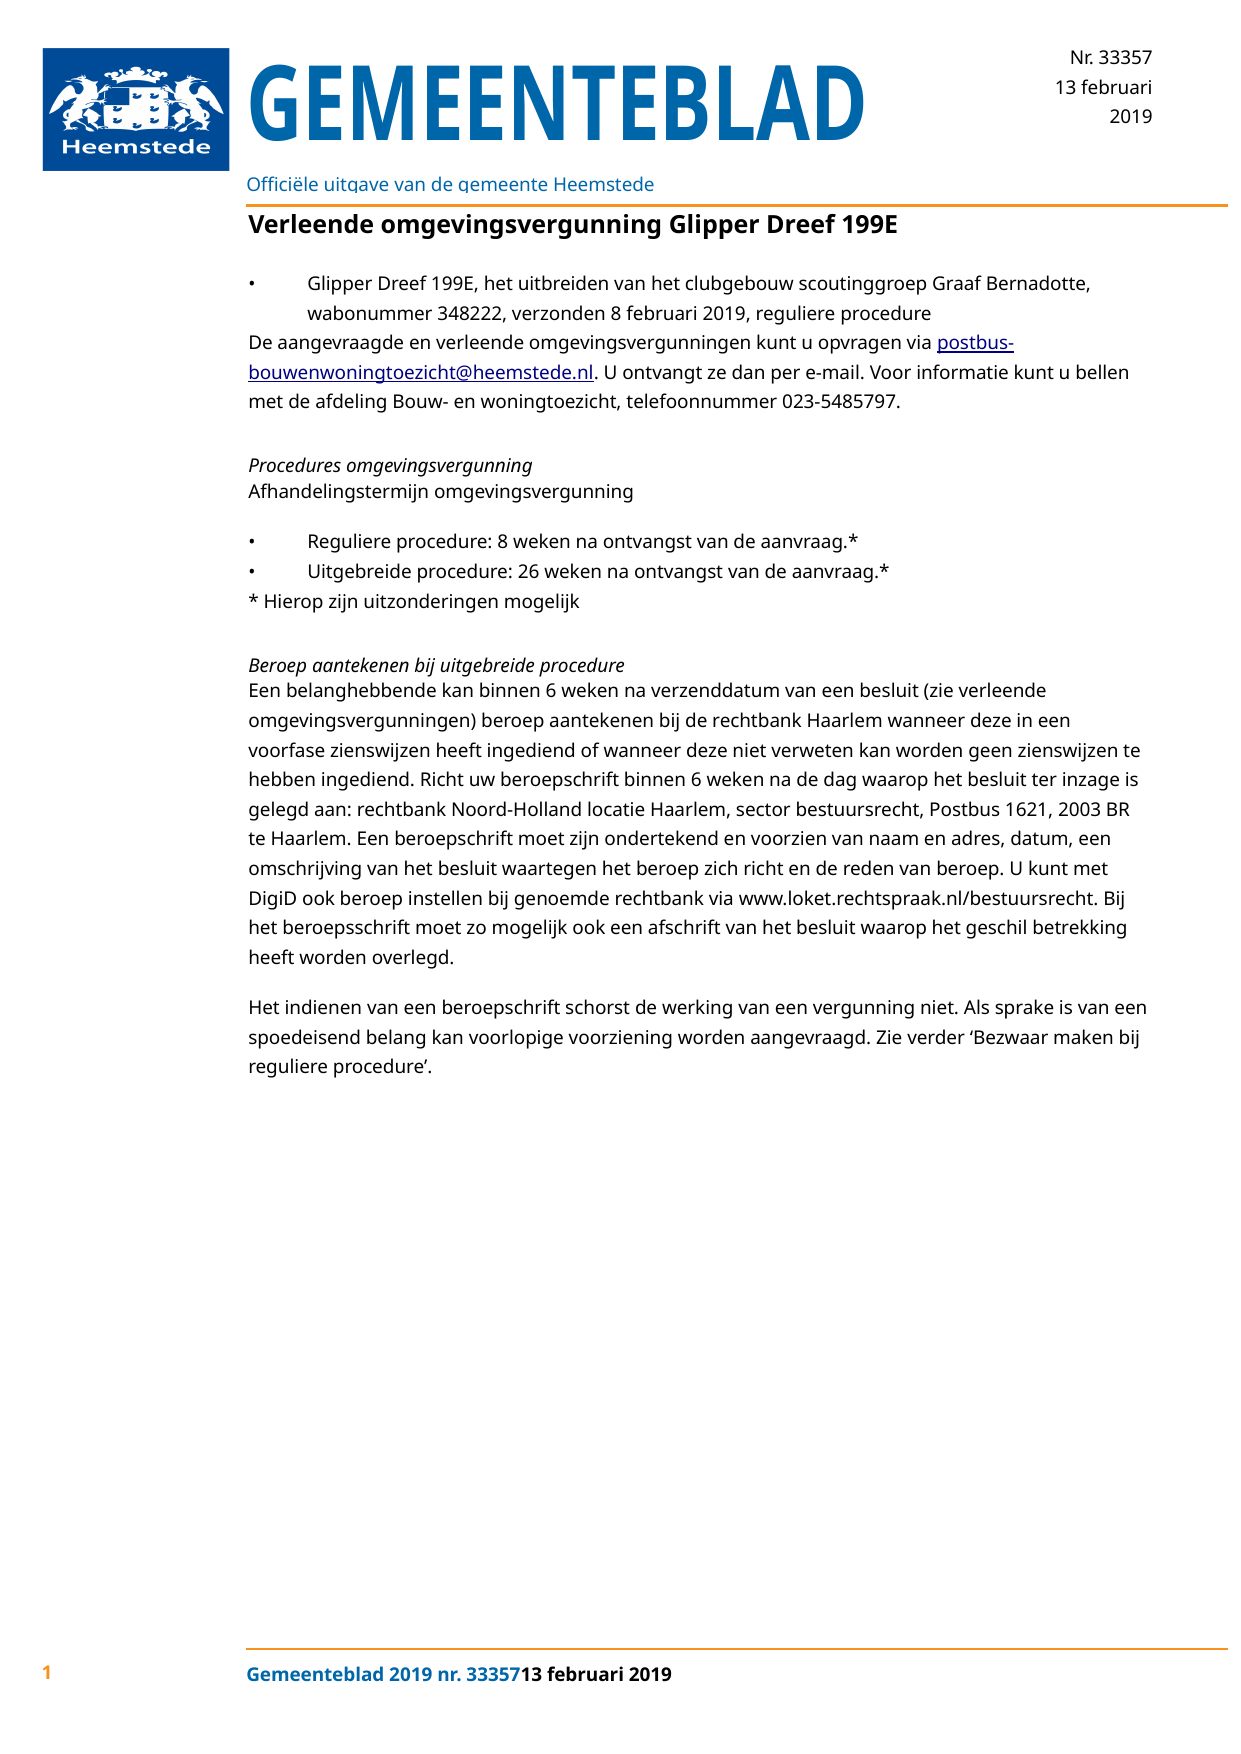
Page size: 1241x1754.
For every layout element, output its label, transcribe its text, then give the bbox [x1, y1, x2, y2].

text Afhandelingstermijn omgevingsvergunning [248, 478, 1152, 504]
text Beroep aantekenen bij uitgebreide procedure [248, 652, 1152, 678]
picture [41, 47, 231, 172]
text Procedures omgevingsvergunning [248, 453, 1152, 478]
list Glipper Dreef 199E, het uitbreiden van het clubgebouw scoutinggroep Graaf Bernadotte, wabonummer 348222, verzonden 8 februari 2019, reguliere procedure [248, 270, 1152, 326]
list Uitgebreide procedure: 26 weken na ontvangst van de aanvraag.* [248, 558, 1152, 584]
text Verleende omgevingsvergunning Glipper Dreef 199E [248, 207, 1152, 241]
text * Hierop zijn uitzonderingen mogelijk [248, 588, 1152, 614]
list Reguliere procedure: 8 weken na ontvangst van de aanvraag.* [248, 529, 1152, 554]
text De aangevraagde en verleende omgevingsvergunningen kunt u opvragen via postbus-bouwenwoningtoezicht@heemstede.nl. U ontvangt ze dan per e-mail. Voor informatie kunt u bellen met de afdeling Bouw- en woningtoezicht, telefoonnummer 023-5485797. [248, 329, 1152, 414]
text Het indienen van een beroepschrift schorst de werking van een vergunning niet. Als sprake is van een spoedeisend belang kan voorlopige voorziening worden aangevraagd. Zie verder ‘Bezwaar maken bij reguliere procedure’. [248, 994, 1152, 1079]
text Een belanghebbende kan binnen 6 weken na verzenddatum van een besluit (zie verleende omgevingsvergunningen) beroep aantekenen bij de rechtbank Haarlem wanneer deze in een voorfase zienswijzen heeft ingediend of wanneer deze niet verweten kan worden geen zienswijzen te hebben ingediend. Richt uw beroepschrift binnen 6 weken na de dag waarop het besluit ter inzage is gelegd aan: rechtbank Noord-Holland locatie Haarlem, sector bestuursrecht, Postbus 1621, 2003 BR te Haarlem. Een beroepschrift moet zijn ondertekend en voorzien van naam en adres, datum, een omschrijving van het besluit waartegen het beroep zich richt en de reden van beroep. U kunt met DigiD ook beroep instellen bij genoemde rechtbank via www.loket.rechtspraak.nl/bestuursrecht. Bij het beroepsschrift moet zo mogelijk ook een afschrift van het besluit waarop het geschil betrekking heeft worden overlegd. [248, 678, 1152, 969]
